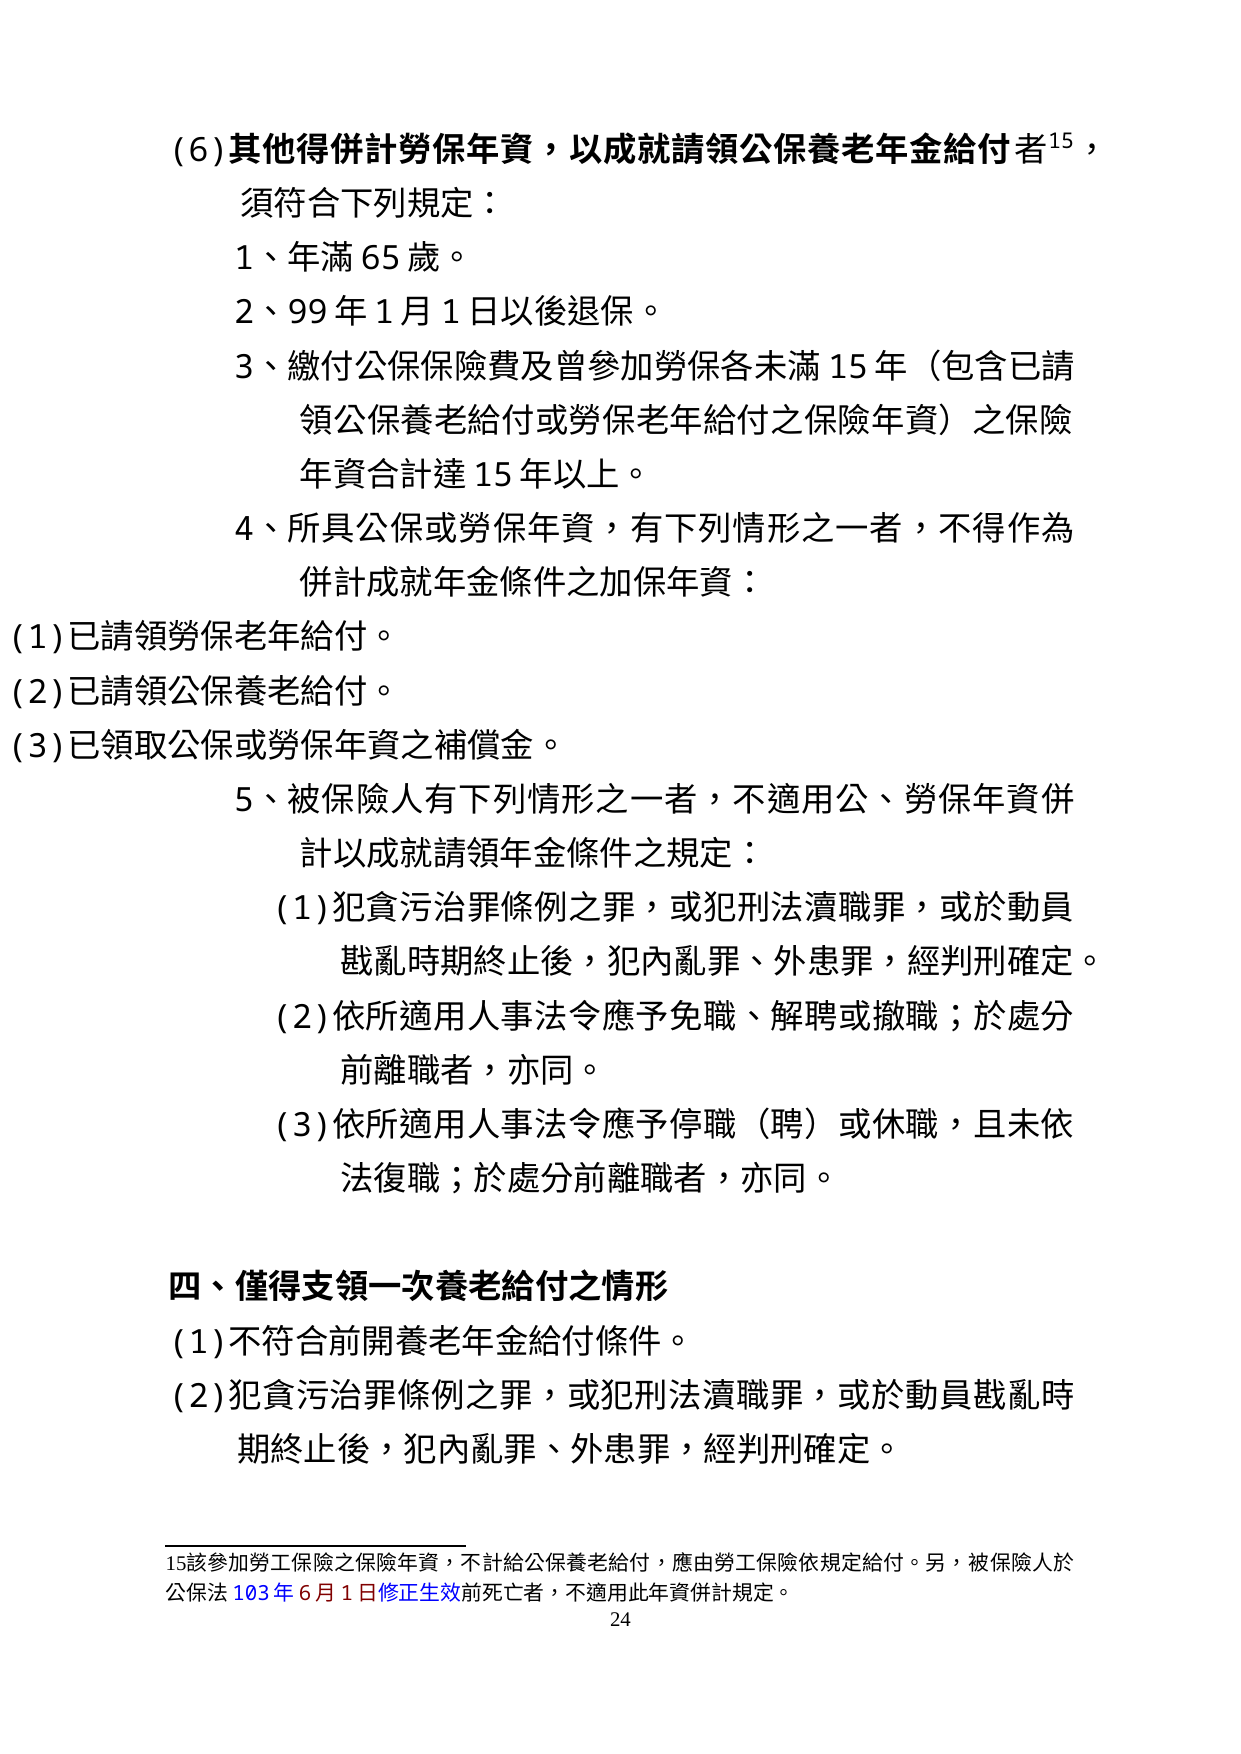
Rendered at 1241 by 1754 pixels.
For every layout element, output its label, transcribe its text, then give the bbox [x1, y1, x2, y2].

list 依所適用人事法令應予免職、解聘或撤職；於處分前離職者，亦同。 [272, 985, 1075, 1093]
list 該參加勞工保險之保險年資，不計給公保養老給付，應由勞工保險依規定給付。另，被保險人於公保法103年6月1日修正生效前死亡者，不適用此年資併計規定。 [165, 1546, 1075, 1606]
list 被保險人有下列情形之一者，不適用公、勞保年資併計以成就請領年金條件之規定： [234, 768, 1075, 876]
list 已請領公保養老給付。 [7, 660, 1075, 714]
list 99年1月1日以後退保。 [234, 281, 1075, 335]
list 年滿65歲。 [234, 226, 1075, 281]
list 其他得併計勞保年資，以成就請領公保養老年金給付者，須符合下列規定： [168, 118, 1075, 226]
list 不符合前開養老年金給付條件。 [168, 1310, 1075, 1364]
list 繳付公保保險費及曾參加勞保各未滿15年（包含已請領公保養老給付或勞保老年給付之保險年資）之保險年資合計達15年以上。 [234, 335, 1075, 497]
list 已請領勞保老年給付。 [7, 606, 1075, 660]
list 依所適用人事法令應予停職（聘）或休職，且未依法復職；於處分前離職者，亦同。 [272, 1093, 1075, 1201]
list 犯貪污治罪條例之罪，或犯刑法瀆職罪，或於動員戡亂時期終止後，犯內亂罪、外患罪，經判刑確定。 [272, 876, 1075, 985]
list 犯貪污治罪條例之罪，或犯刑法瀆職罪，或於動員戡亂時期終止後，犯內亂罪、外患罪，經判刑確定。 [168, 1364, 1075, 1472]
text 四、僅得支領一次養老給付之情形 [168, 1256, 1075, 1310]
list 所具公保或勞保年資，有下列情形之一者，不得作為併計成就年金條件之加保年資： [234, 497, 1075, 606]
list 已領取公保或勞保年資之補償金。 [7, 714, 1075, 768]
